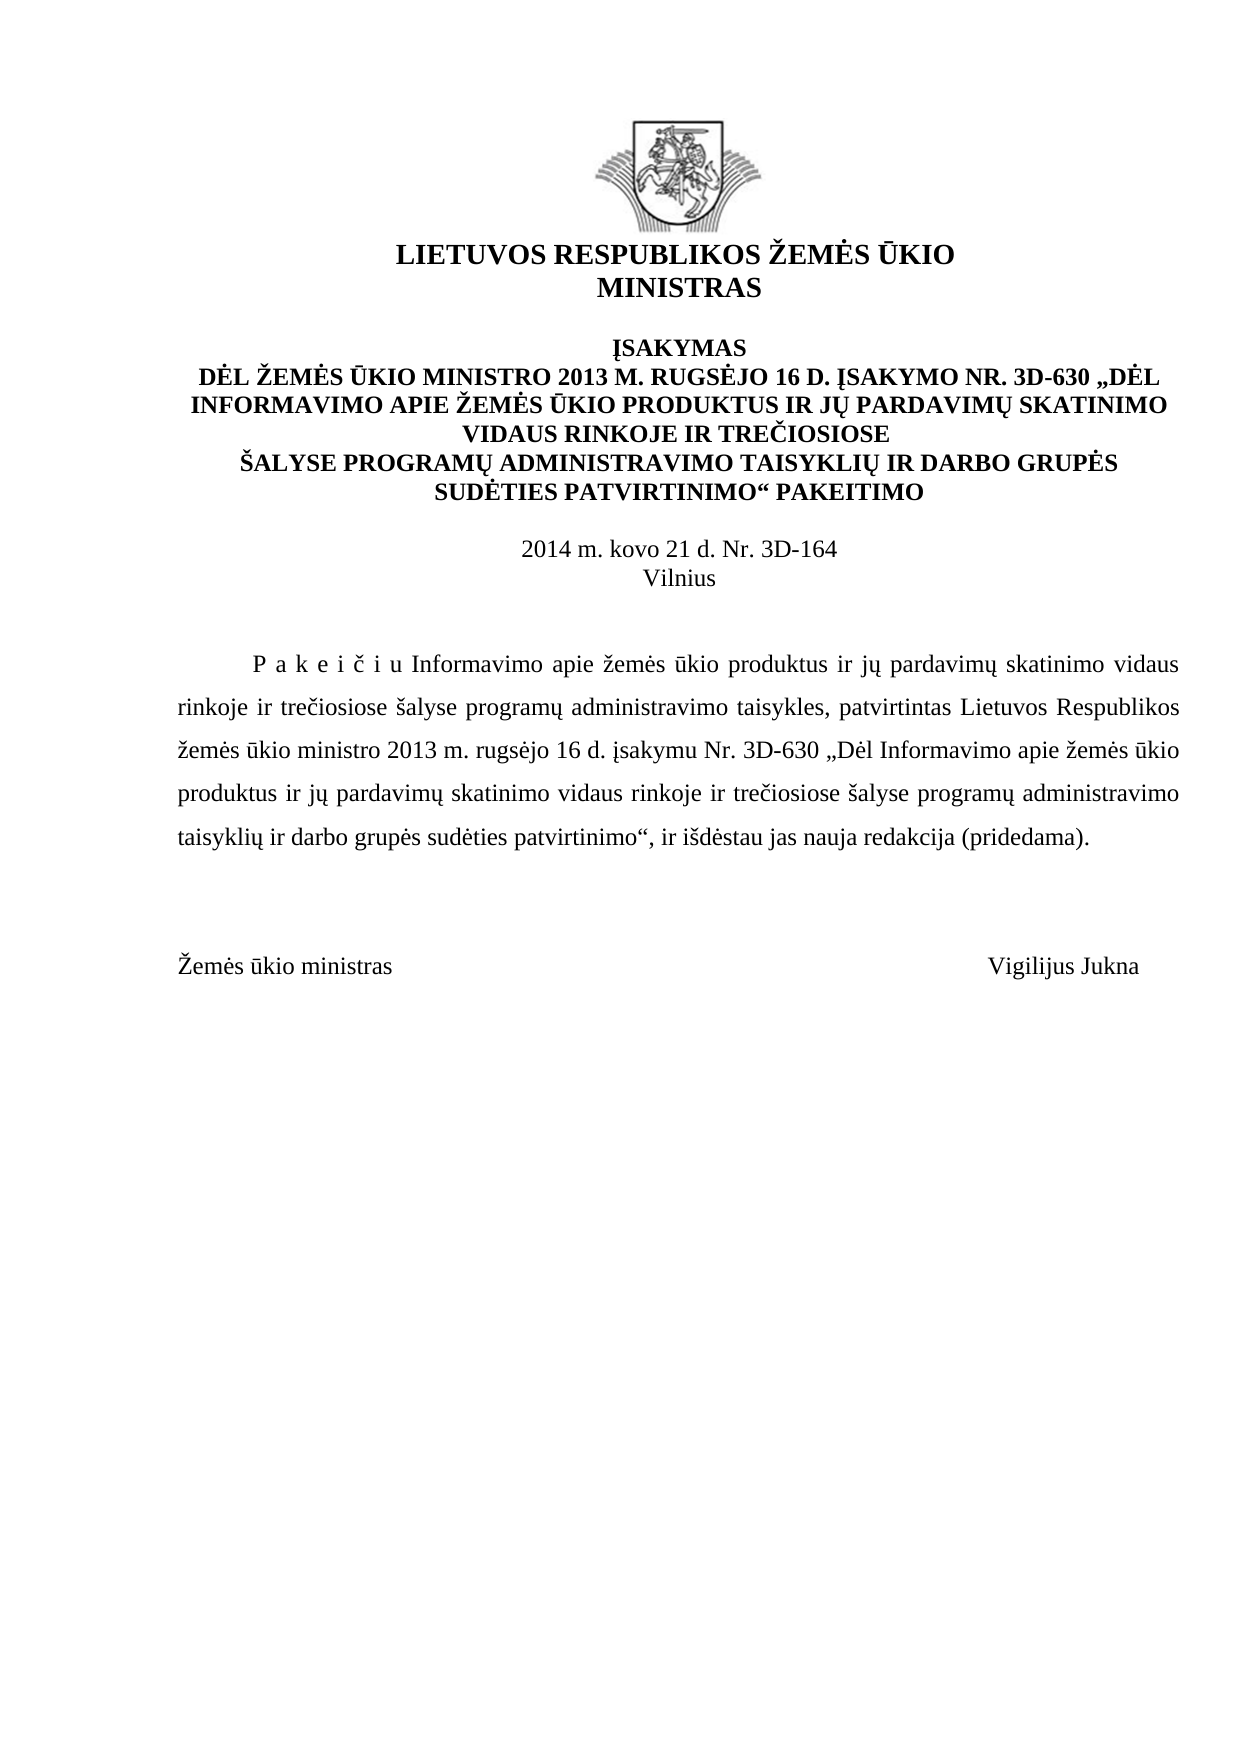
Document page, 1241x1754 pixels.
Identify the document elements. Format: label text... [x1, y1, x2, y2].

text MINISTRAS [177, 271, 1181, 304]
text Žemės ūkio ministras Vigilijus Jukna [177, 951, 1181, 980]
text 2014 m. kovo 21 d. Nr. 3D-164 [177, 534, 1181, 563]
text ŠALYSE PROGRAMŲ ADMINISTRAVIMO TAISYKLIŲ IR DARBO GRUPĖS SUDĖTIES PATVIRTINIMO“ PAKEITIMO [177, 448, 1181, 505]
text P a k e i č i u Informavimo apie žemės ūkio produktus ir jų pardavimų skatinimo vidaus rinkoje ir trečiosiose šalyse programų administravimo taisykles, patvirtintas Lietuvos Respublikos žemės ūkio ministro 2013 m. rugsėjo 16 d. įsakymu Nr. 3D-630 „Dėl Informavimo apie žemės ūkio produktus ir jų pardavimų skatinimo vidaus rinkoje ir trečiosiose šalyse programų administravimo taisyklių ir darbo grupės sudėties patvirtinimo“, ir išdėstau jas nauja redakcija (pridedama). [177, 649, 1181, 850]
text ĮSAKYMAS [177, 333, 1181, 362]
text Vilnius [177, 563, 1181, 592]
text LIETUVOS RESPUBLIKOS ŽEMĖS ŪKIO [177, 237, 1181, 271]
text DĖL ŽEMĖS ŪKIO MINISTRO 2013 M. RUGSĖJO 16 D. ĮSAKYMO NR. 3D-630 „DĖL INFORMAVIMO APIE ŽEMĖS ŪKIO PRODUKTUS IR JŲ PARDAVIMŲ SKATINIMO VIDAUS RINKOJE IR TREČIOSIOSE [177, 362, 1181, 448]
